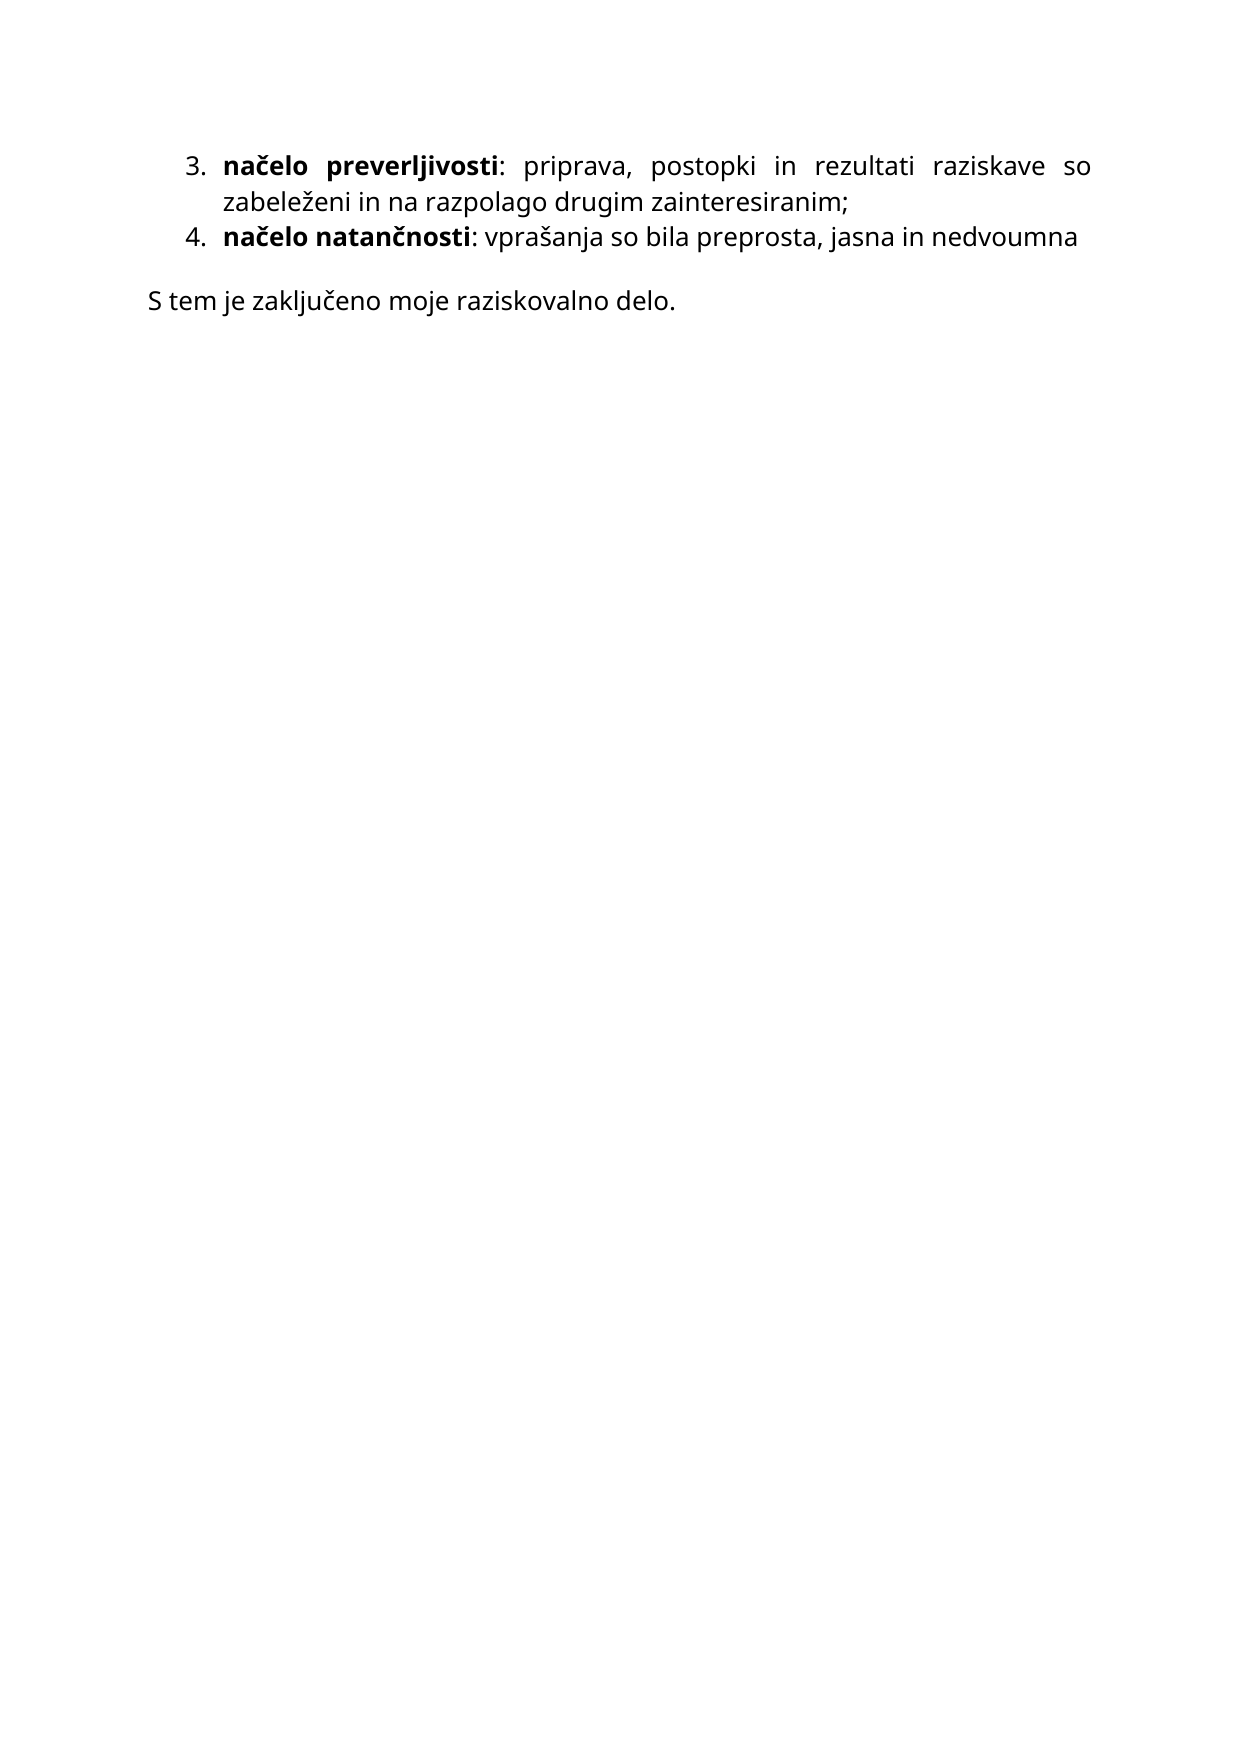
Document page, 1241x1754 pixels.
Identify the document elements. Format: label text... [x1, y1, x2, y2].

list načelo natančnosti: vprašanja so bila preprosta, jasna in nedvoumna [185, 219, 1093, 254]
text S tem je zaključeno moje raziskovalno delo. [148, 283, 1093, 318]
list načelo preverljivosti: priprava, postopki in rezultati raziskave so zabeleženi in na razpolago drugim zainteresiranim; [185, 148, 1093, 219]
